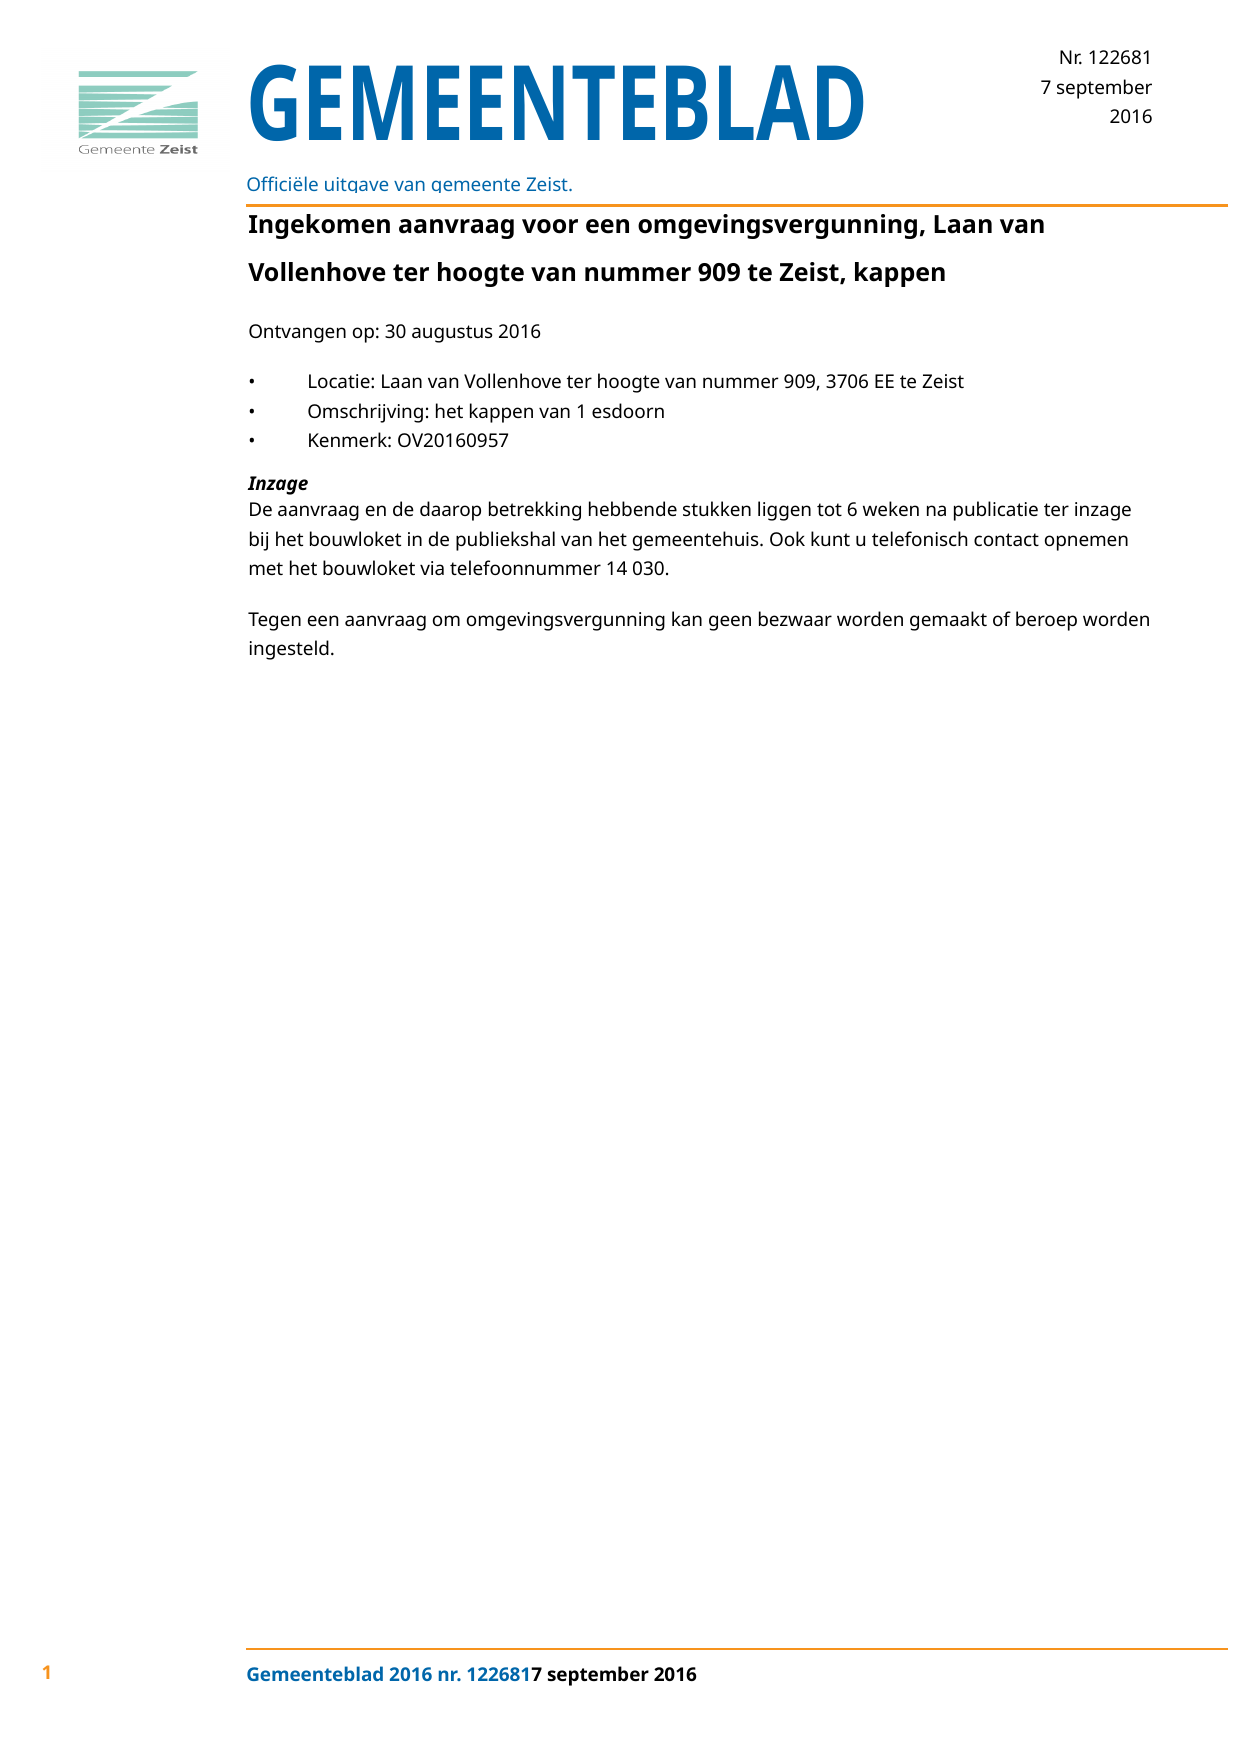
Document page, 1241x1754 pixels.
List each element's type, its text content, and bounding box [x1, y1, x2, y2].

text Ontvangen op: 30 augustus 2016 [248, 318, 1152, 344]
text De aanvraag en de daarop betrekking hebbende stukken liggen tot 6 weken na publicatie ter inzage bij het bouwloket in de publiekshal van het gemeentehuis. Ook kunt u telefonisch contact opnemen met het bouwloket via telefoonnummer 14 030. [248, 496, 1152, 581]
list Omschrijving: het kappen van 1 esdoorn [248, 398, 1152, 424]
picture [41, 47, 231, 172]
list Kenmerk: OV20160957 [248, 427, 1152, 453]
text Ingekomen aanvraag voor een omgevingsvergunning, Laan van Vollenhove ter hoogte van nummer 909 te Zeist, kappen [248, 207, 1152, 288]
text Inzage [248, 471, 1152, 496]
list Locatie: Laan van Vollenhove ter hoogte van nummer 909, 3706 EE te Zeist [248, 368, 1152, 394]
text Tegen een aanvraag om omgevingsvergunning kan geen bezwaar worden gemaakt of beroep worden ingesteld. [248, 606, 1152, 661]
